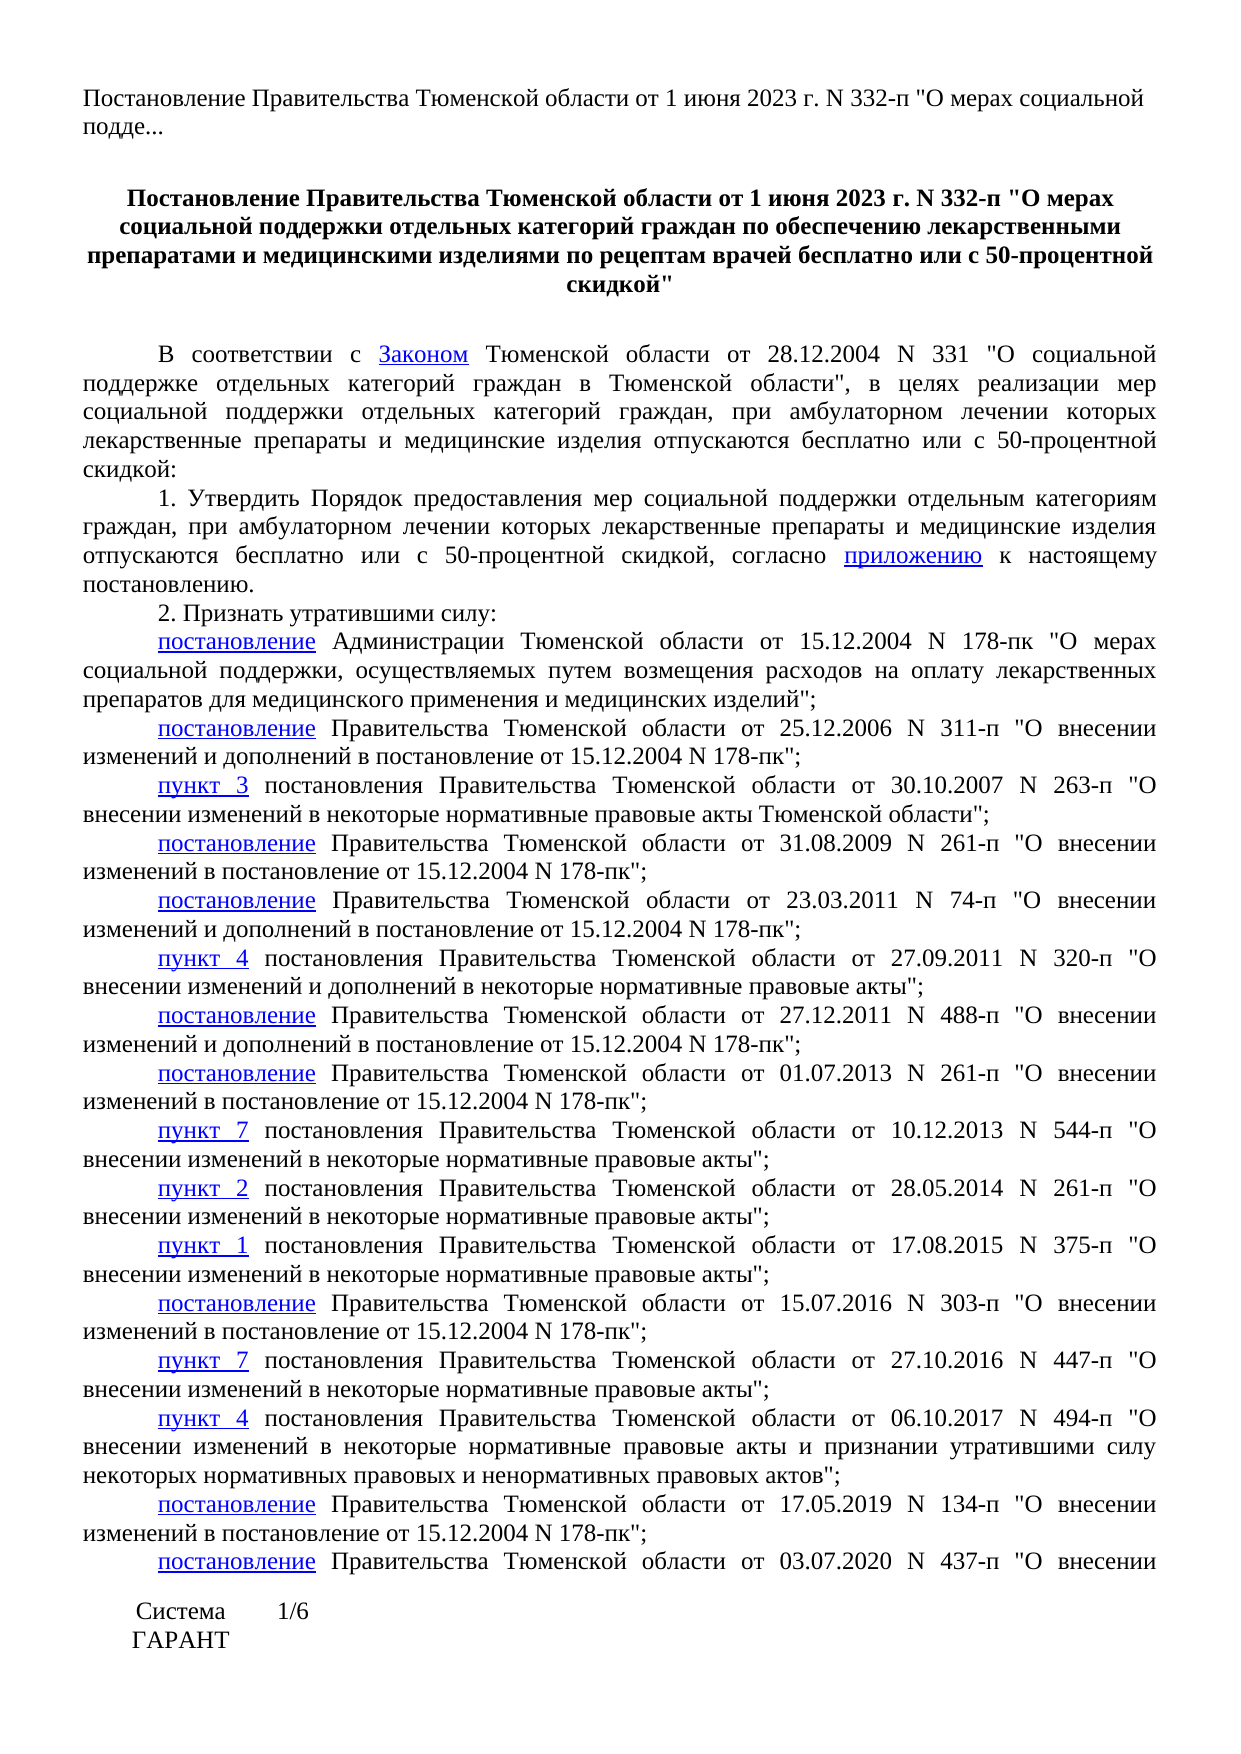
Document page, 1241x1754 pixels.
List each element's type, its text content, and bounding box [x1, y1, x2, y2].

text постановление Правительства Тюменской области от 17.05.2019 N 134-п "О внесении изменений в постановление от 15.12.2004 N 178-пк"; [83, 1489, 1157, 1546]
subtitle Постановление Правительства Тюменской области от 1 июня 2023 г. N 332-п "О мерах социальной поддержки отдельных категорий граждан по обеспечению лекарственными препаратами и медицинскими изделиями по рецептам врачей бесплатно или с 50-процентной скидкой" [83, 183, 1157, 298]
text 1. Утвердить Порядок предоставления мер социальной поддержки отдельным категориям граждан, при амбулаторном лечении которых лекарственные препараты и медицинские изделия отпускаются бесплатно или с 50-процентной скидкой, согласно приложению к настоящему постановлению. [83, 483, 1157, 598]
text пункт 2 постановления Правительства Тюменской области от 28.05.2014 N 261-п "О внесении изменений в некоторые нормативные правовые акты"; [83, 1173, 1157, 1230]
text постановление Правительства Тюменской области от 25.12.2006 N 311-п "О внесении изменений и дополнений в постановление от 15.12.2004 N 178-пк"; [83, 713, 1157, 770]
text постановление Правительства Тюменской области от 23.03.2011 N 74-п "О внесении изменений и дополнений в постановление от 15.12.2004 N 178-пк"; [83, 885, 1157, 943]
text постановление Правительства Тюменской области от 31.08.2009 N 261-п "О внесении изменений в постановление от 15.12.2004 N 178-пк"; [83, 828, 1157, 885]
text пункт 4 постановления Правительства Тюменской области от 06.10.2017 N 494-п "О внесении изменений в некоторые нормативные правовые акты и признании утратившими силу некоторых нормативных правовых и ненормативных правовых актов"; [83, 1403, 1157, 1489]
text постановление Правительства Тюменской области от 03.07.2020 N 437-п "О внесении [83, 1546, 1157, 1575]
text постановление Правительства Тюменской области от 15.07.2016 N 303-п "О внесении изменений в постановление от 15.12.2004 N 178-пк"; [83, 1288, 1157, 1345]
text В соответствии с Законом Тюменской области от 28.12.2004 N 331 "О социальной поддержке отдельных категорий граждан в Тюменской области", в целях реализации мер социальной поддержки отдельных категорий граждан, при амбулаторном лечении которых лекарственные препараты и медицинские изделия отпускаются бесплатно или с 50-процентной скидкой: [83, 339, 1157, 483]
text 2. Признать утратившими силу: [83, 598, 1157, 626]
text постановление Администрации Тюменской области от 15.12.2004 N 178-пк "О мерах социальной поддержки, осуществляемых путем возмещения расходов на оплату лекарственных препаратов для медицинского применения и медицинских изделий"; [83, 626, 1157, 713]
text пункт 3 постановления Правительства Тюменской области от 30.10.2007 N 263-п "О внесении изменений в некоторые нормативные правовые акты Тюменской области"; [83, 770, 1157, 828]
text постановление Правительства Тюменской области от 01.07.2013 N 261-п "О внесении изменений в постановление от 15.12.2004 N 178-пк"; [83, 1058, 1157, 1115]
text постановление Правительства Тюменской области от 27.12.2011 N 488-п "О внесении изменений и дополнений в постановление от 15.12.2004 N 178-пк"; [83, 1000, 1157, 1058]
text пункт 7 постановления Правительства Тюменской области от 27.10.2016 N 447-п "О внесении изменений в некоторые нормативные правовые акты"; [83, 1345, 1157, 1403]
text пункт 7 постановления Правительства Тюменской области от 10.12.2013 N 544-п "О внесении изменений в некоторые нормативные правовые акты"; [83, 1115, 1157, 1173]
text пункт 1 постановления Правительства Тюменской области от 17.08.2015 N 375-п "О внесении изменений в некоторые нормативные правовые акты"; [83, 1230, 1157, 1288]
text пункт 4 постановления Правительства Тюменской области от 27.09.2011 N 320-п "О внесении изменений и дополнений в некоторые нормативные правовые акты"; [83, 943, 1157, 1000]
